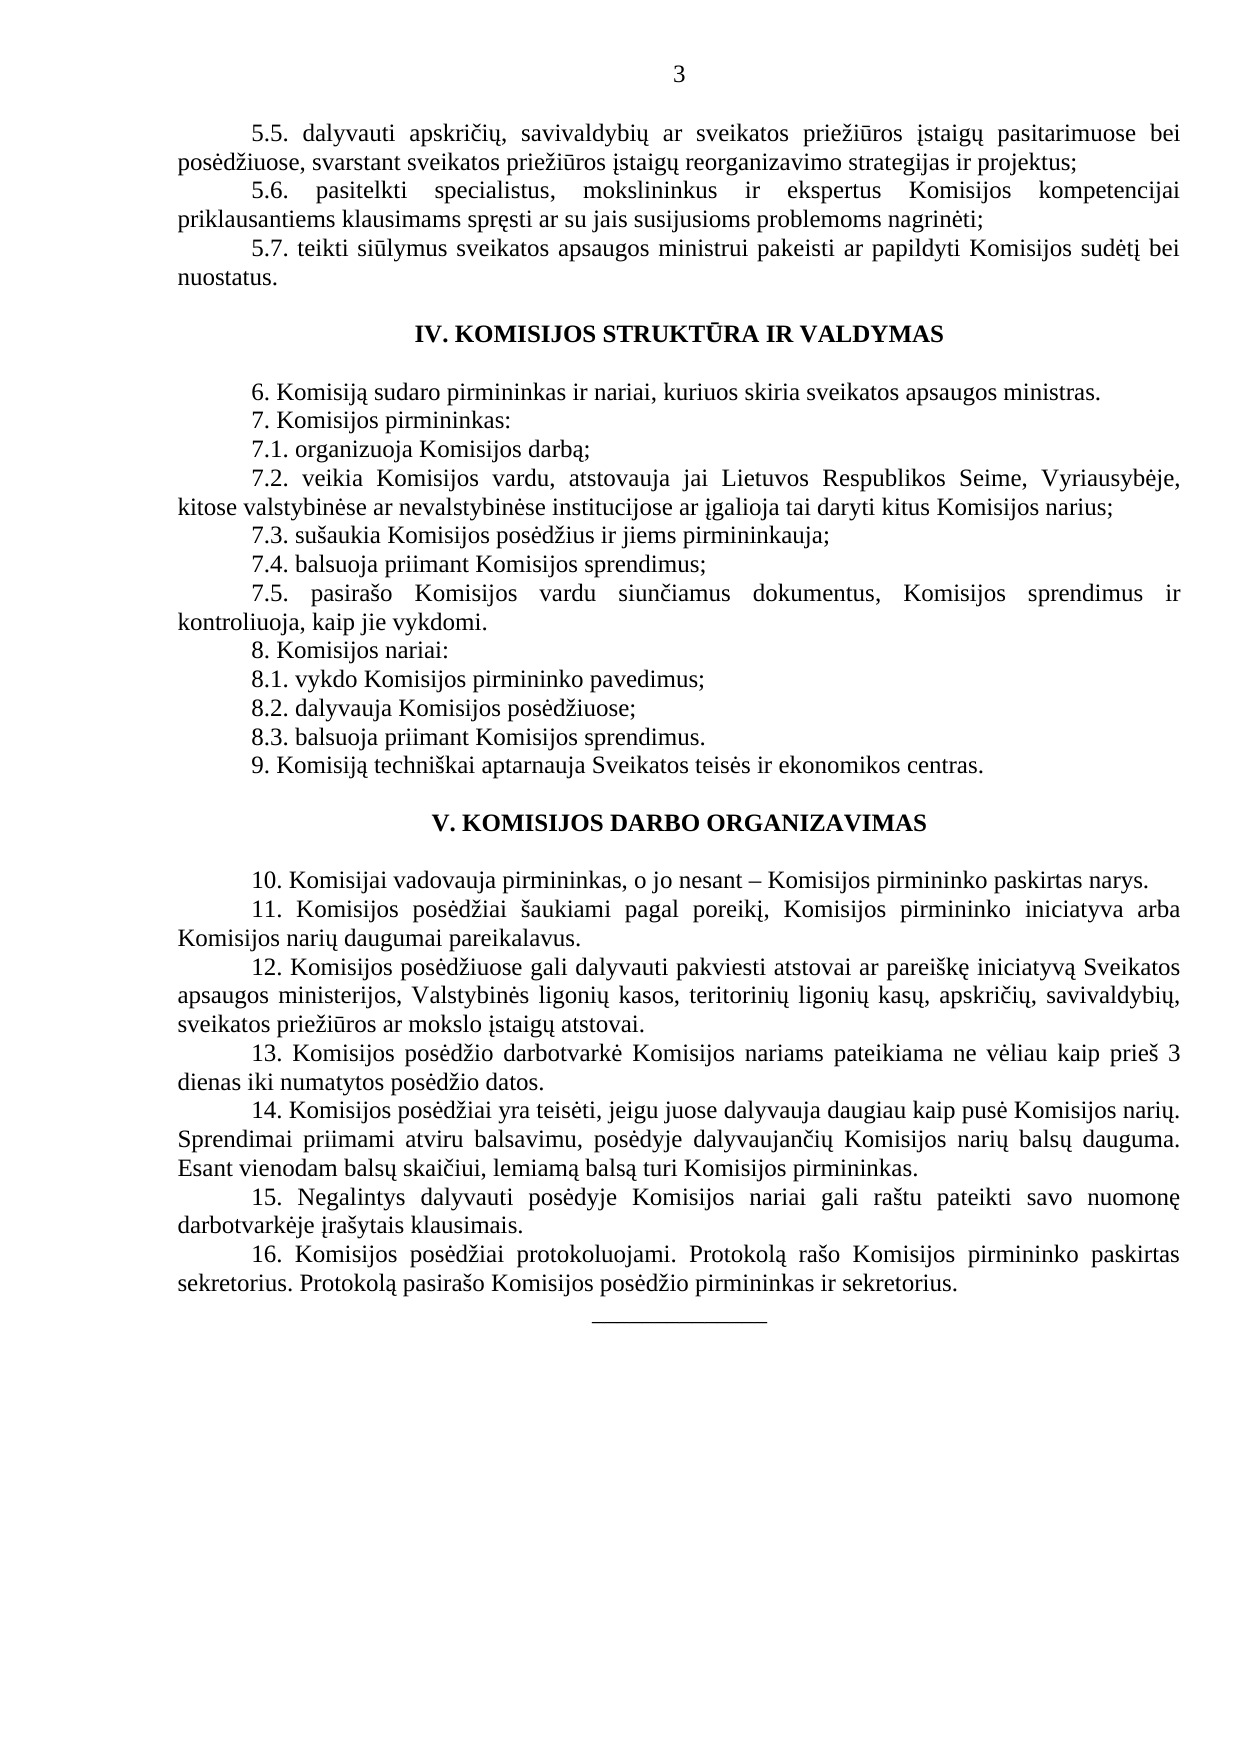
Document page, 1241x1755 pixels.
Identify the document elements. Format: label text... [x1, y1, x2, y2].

text 5.5. dalyvauti apskričių, savivaldybių ar sveikatos priežiūros įstaigų pasitarimuose bei posėdžiuose, svarstant sveikatos priežiūros įstaigų reorganizavimo strategijas ir projektus; [177, 118, 1181, 176]
text 6. Komisiją sudaro pirmininkas ir nariai, kuriuos skiria sveikatos apsaugos ministras. [177, 377, 1181, 406]
text 13. Komisijos posėdžio darbotvarkė Komisijos nariams pateikiama ne vėliau kaip prieš 3 dienas iki numatytos posėdžio datos. [177, 1038, 1181, 1096]
text 7.5. pasirašo Komisijos vardu siunčiamus dokumentus, Komisijos sprendimus ir kontroliuoja, kaip jie vykdomi. [177, 578, 1181, 636]
text 16. Komisijos posėdžiai protokoluojami. Protokolą rašo Komisijos pirmininko paskirtas sekretorius. Protokolą pasirašo Komisijos posėdžio pirmininkas ir sekretorius. [177, 1239, 1181, 1297]
text 7.1. organizuoja Komisijos darbą; [177, 434, 1181, 463]
text V. KOMISIJOS DARBO ORGANIZAVIMAS [177, 808, 1181, 837]
text 7.2. veikia Komisijos vardu, atstovauja jai Lietuvos Respublikos Seime, Vyriausybėje, kitose valstybinėse ar nevalstybinėse institucijose ar įgalioja tai daryti kitus Komisijos narius; [177, 463, 1181, 521]
text 12. Komisijos posėdžiuose gali dalyvauti pakviesti atstovai ar pareiškę iniciatyvą Sveikatos apsaugos ministerijos, Valstybinės ligonių kasos, teritorinių ligonių kasų, apskričių, savivaldybių, sveikatos priežiūros ar mokslo įstaigų atstovai. [177, 952, 1181, 1038]
text 7. Komisijos pirmininkas: [177, 406, 1181, 434]
text 9. Komisiją techniškai aptarnauja Sveikatos teisės ir ekonomikos centras. [177, 751, 1181, 779]
text 5.7. teikti siūlymus sveikatos apsaugos ministrui pakeisti ar papildyti Komisijos sudėtį bei nuostatus. [177, 233, 1181, 291]
text 5.6. pasitelkti specialistus, mokslininkus ir ekspertus Komisijos kompetencijai priklausantiems klausimams spręsti ar su jais susijusioms problemoms nagrinėti; [177, 176, 1181, 233]
text 8.3. balsuoja priimant Komisijos sprendimus. [177, 722, 1181, 751]
text 8.1. vykdo Komisijos pirmininko pavedimus; [177, 664, 1181, 693]
text 8.2. dalyvauja Komisijos posėdžiuose; [177, 693, 1181, 722]
text 11. Komisijos posėdžiai šaukiami pagal poreikį, Komisijos pirmininko iniciatyva arba Komisijos narių daugumai pareikalavus. [177, 894, 1181, 952]
text ______________ [177, 1297, 1181, 1326]
text 10. Komisijai vadovauja pirmininkas, o jo nesant – Komisijos pirmininko paskirtas narys. [177, 866, 1181, 894]
text 7.3. sušaukia Komisijos posėdžius ir jiems pirmininkauja; [177, 521, 1181, 549]
text 14. Komisijos posėdžiai yra teisėti, jeigu juose dalyvauja daugiau kaip pusė Komisijos narių. Sprendimai priimami atviru balsavimu, posėdyje dalyvaujančių Komisijos narių balsų dauguma. Esant vienodam balsų skaičiui, lemiamą balsą turi Komisijos pirmininkas. [177, 1096, 1181, 1182]
text IV. KOMISIJOS STRUKTŪRA IR VALDYMAS [177, 319, 1181, 348]
text 15. Negalintys dalyvauti posėdyje Komisijos nariai gali raštu pateikti savo nuomonę darbotvarkėje įrašytais klausimais. [177, 1182, 1181, 1239]
text 7.4. balsuoja priimant Komisijos sprendimus; [177, 549, 1181, 578]
text 8. Komisijos nariai: [177, 636, 1181, 664]
